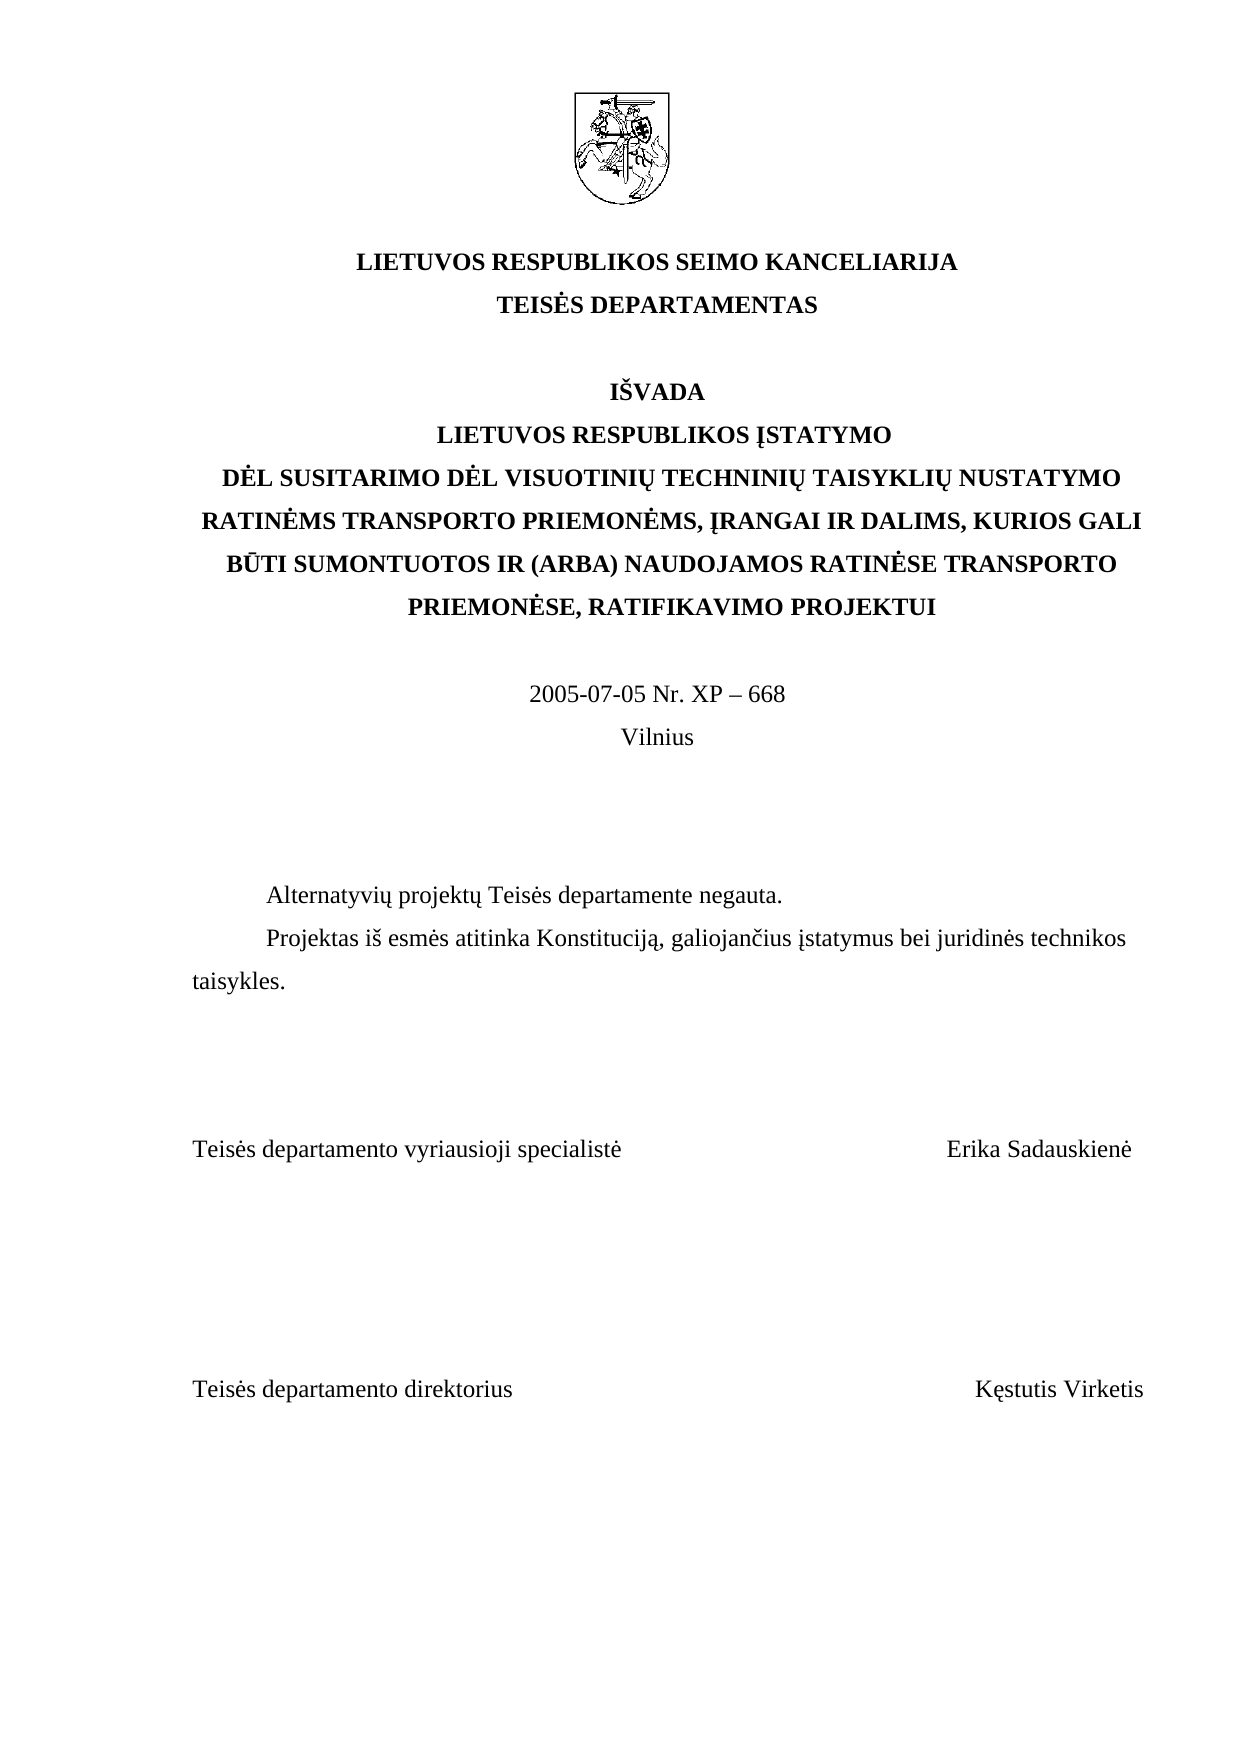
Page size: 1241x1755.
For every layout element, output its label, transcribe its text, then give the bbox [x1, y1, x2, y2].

text Alternatyvių projektų Teisės departamente negauta. [162, 880, 1152, 909]
text DĖL SUSITARIMO DĖL VISUOTINIŲ TECHNINIŲ TAISYKLIŲ NUSTATYMO RATINĖMS TRANSPORTO PRIEMONĖMS, ĮRANGAI IR DALIMS, KURIOS GALI BŪTI SUMONTUOTOS IR (ARBA) NAUDOJAMOS RATINĖSE TRANSPORTO PRIEMONĖSE, RATIFIKAVIMO PROJEKTUI [192, 463, 1152, 621]
text IŠVADA [192, 377, 1122, 406]
text Projektas iš esmės atitinka Konstituciją, galiojančius įstatymus bei juridinės technikos taisykles. [192, 923, 1152, 995]
text 2005-07-05 Nr. XP – 668 [192, 679, 1122, 707]
text LIETUVOS RESPUBLIKOS ĮSTATYMO [162, 420, 1167, 449]
text TEISĖS DEPARTAMENTAS [192, 291, 1122, 319]
subtitle Teisės departamento direktorius Kęstutis Virketis [192, 1374, 1152, 1403]
text LIETUVOS RESPUBLIKOS SEIMO KANCELIARIJA [192, 247, 1122, 276]
subtitle Teisės departamento vyriausioji specialistė Erika Sadauskienė [133, 1134, 1152, 1163]
text Vilnius [192, 722, 1122, 751]
